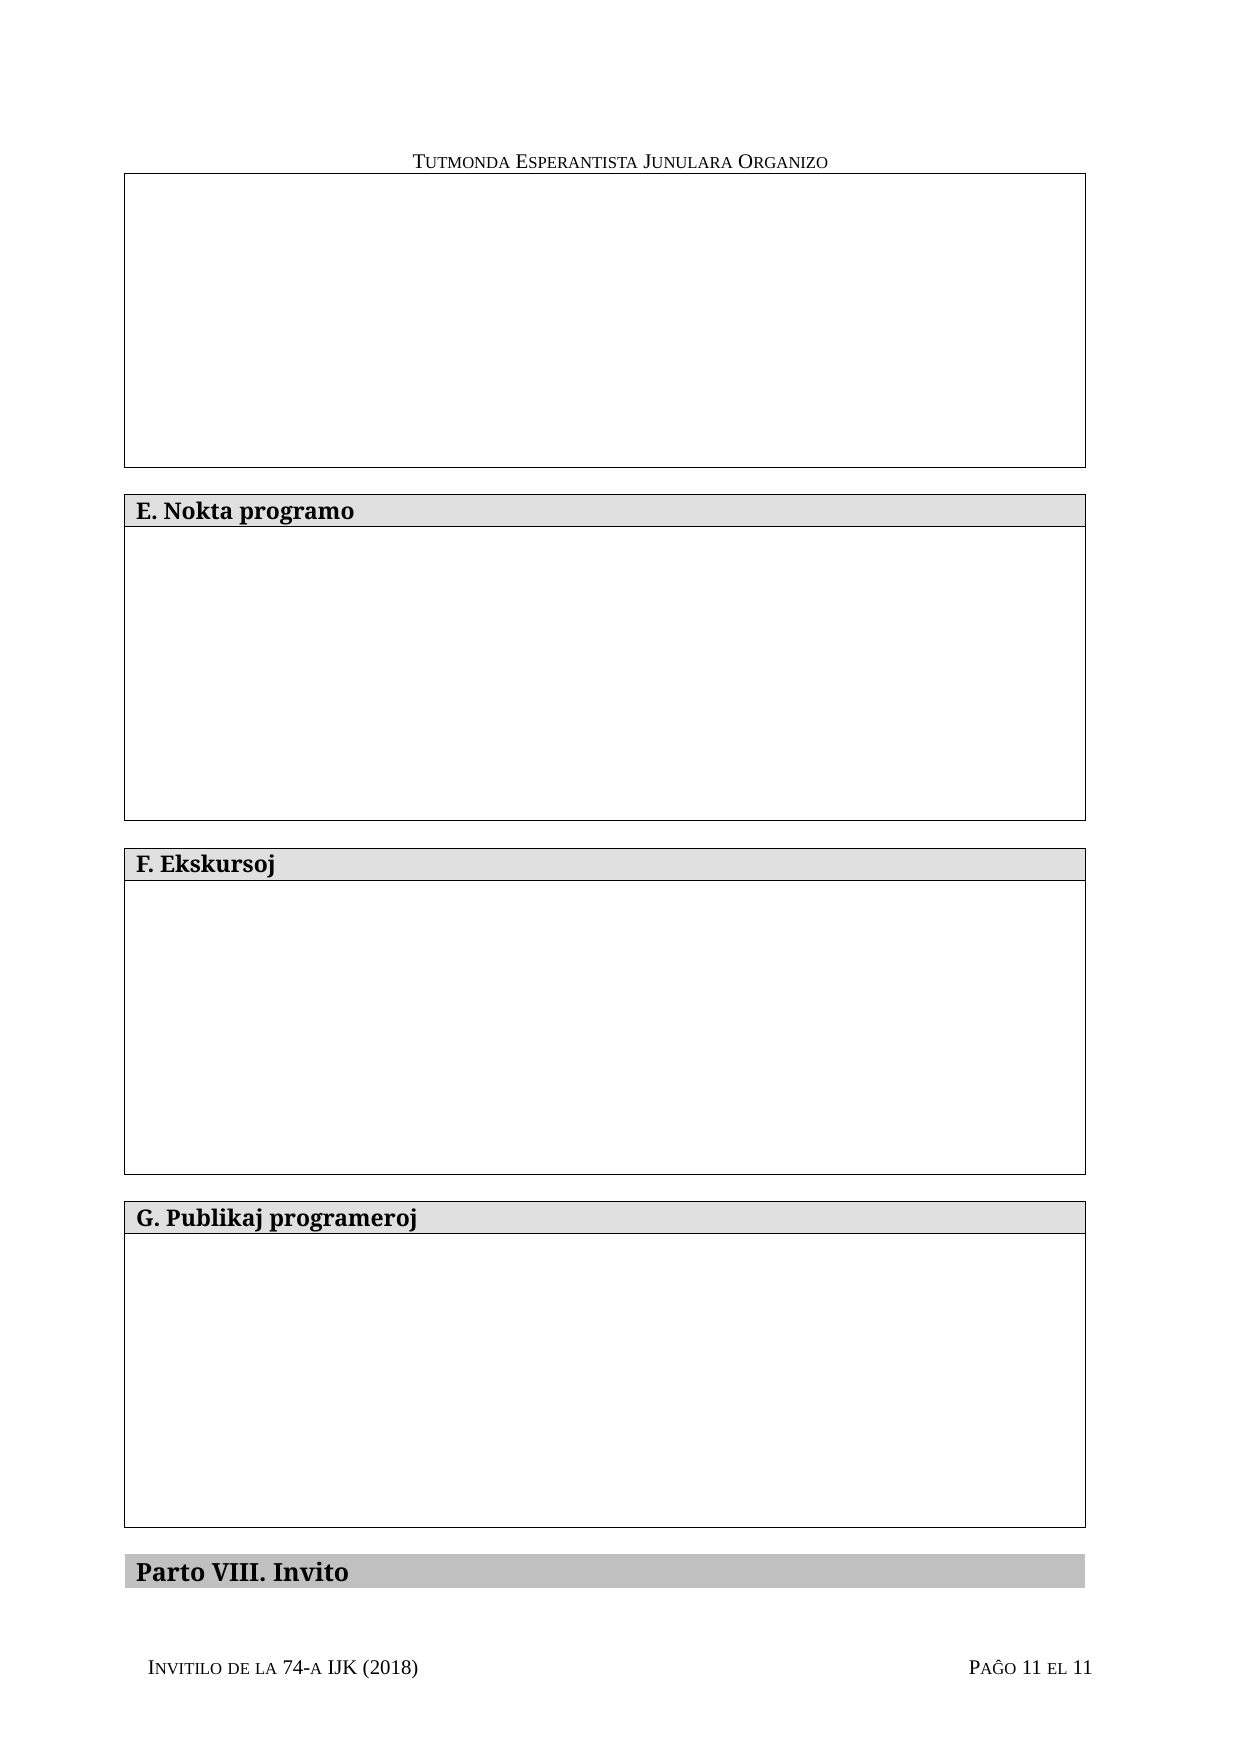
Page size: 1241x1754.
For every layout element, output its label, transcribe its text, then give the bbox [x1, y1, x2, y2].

table_cell E. Nokta programo [125, 495, 1085, 526]
table_cell [125, 527, 1085, 820]
table_cell [125, 881, 1085, 1173]
table_cell [125, 174, 1085, 467]
table_cell G. Publikaj programeroj [125, 1202, 1085, 1233]
table_cell [125, 1175, 1085, 1201]
table_cell F. Ekskursoj [125, 849, 1085, 880]
table_cell [125, 1234, 1085, 1527]
table_cell [125, 468, 1085, 494]
table_header Parto VIII. Invito [125, 1554, 1085, 1588]
table_cell [125, 821, 1085, 847]
